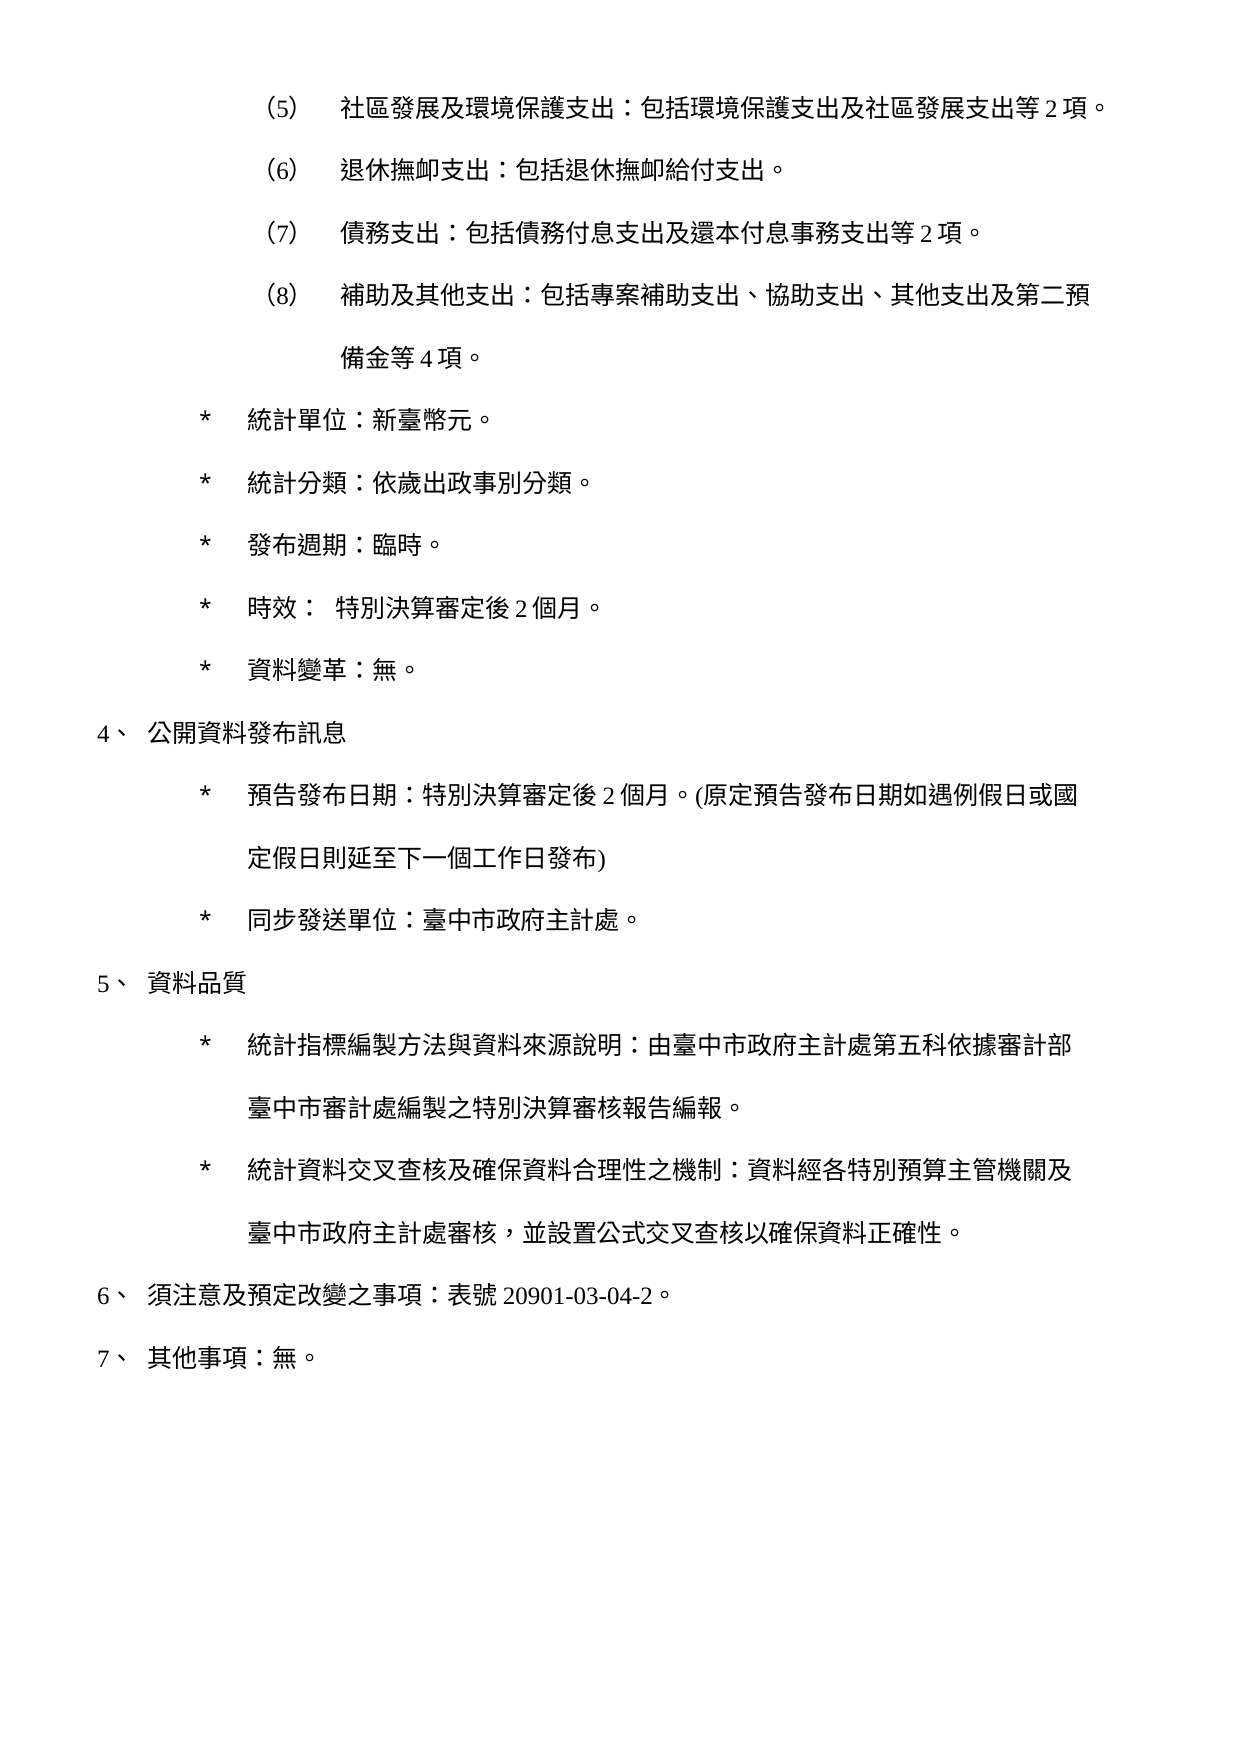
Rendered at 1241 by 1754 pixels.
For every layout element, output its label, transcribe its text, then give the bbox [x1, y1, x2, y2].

list 退休撫卹支出：包括退休撫卹給付支出。 [251, 127, 1092, 189]
list 其他事項：無。 [97, 1314, 1092, 1377]
list 補助及其他支出：包括專案補助支出、協助支出、其他支出及第二預備金等4項。 [251, 252, 1092, 377]
list 統計分類：依歲出政事別分類。 [198, 439, 1092, 502]
list 須注意及預定改變之事項：表號20901-03-04-2。 [97, 1252, 1092, 1314]
list 時效： 特別決算審定後2個月。 [198, 564, 1092, 627]
list 債務支出：包括債務付息支出及還本付息事務支出等2項。 [251, 189, 1092, 252]
list 發布週期：臨時。 [198, 502, 1092, 564]
list 資料品質 [97, 939, 1092, 1002]
list 資料變革：無。 [198, 627, 1092, 689]
list 同步發送單位：臺中市政府主計處。 [198, 877, 1092, 939]
list 公開資料發布訊息 [97, 689, 1092, 752]
list 統計資料交叉查核及確保資料合理性之機制：資料經各特別預算主管機關及臺中市政府主計處審核，並設置公式交叉查核以確保資料正確性。 [198, 1127, 1092, 1252]
list 統計指標編製方法與資料來源說明：由臺中市政府主計處第五科依據審計部臺中市審計處編製之特別決算審核報告編報。 [198, 1002, 1092, 1127]
list 統計單位：新臺幣元。 [198, 377, 1092, 439]
list 社區發展及環境保護支出：包括環境保護支出及社區發展支出等2項。 [251, 64, 1092, 127]
list 預告發布日期：特別決算審定後2個月。(原定預告發布日期如遇例假日或國定假日則延至下一個工作日發布) [198, 752, 1092, 877]
